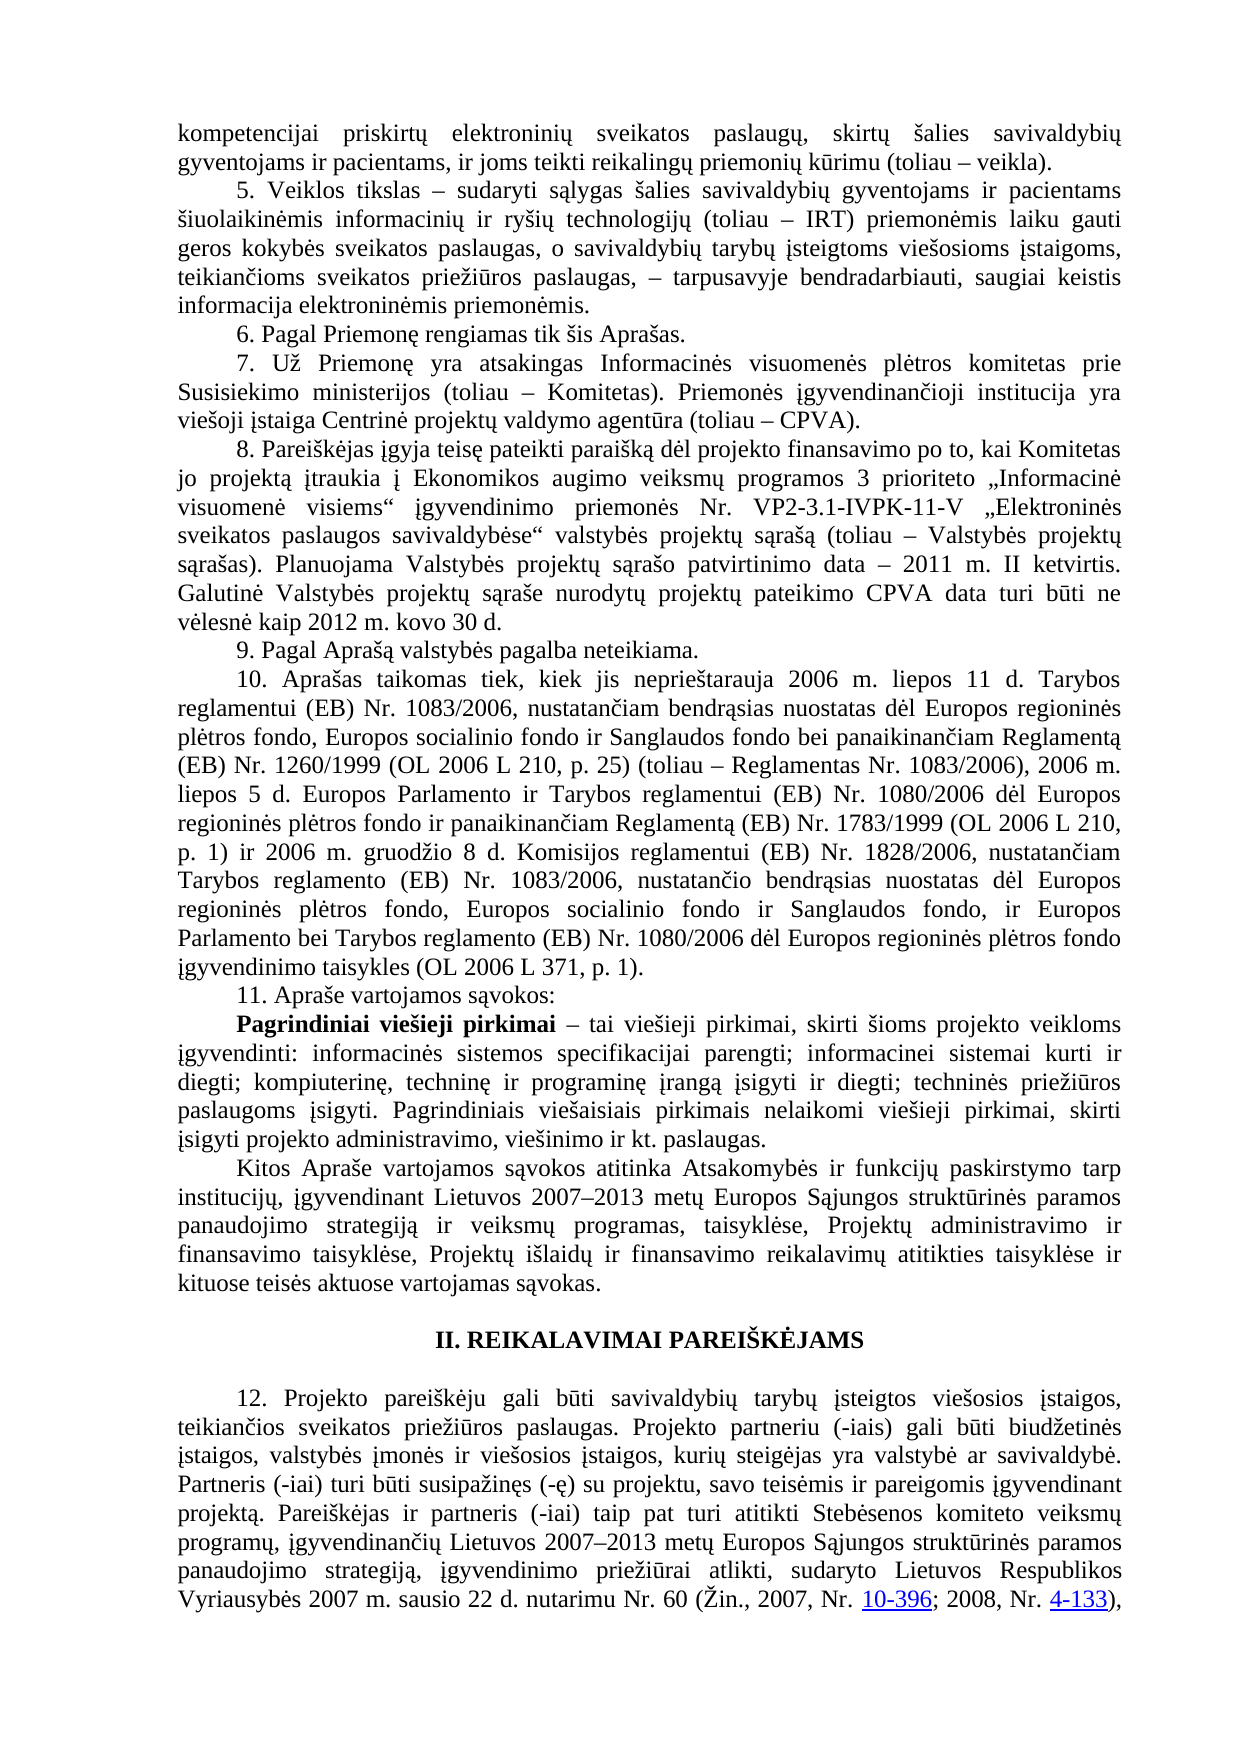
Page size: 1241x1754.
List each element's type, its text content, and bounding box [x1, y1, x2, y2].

text Pagrindiniai viešieji pirkimai – tai viešieji pirkimai, skirti šioms projekto veikloms įgyvendinti: informacinės sistemos specifikacijai parengti; informacinei sistemai kurti ir diegti; kompiuterinę, techninę ir programinę įrangą įsigyti ir diegti; techninės priežiūros paslaugoms įsigyti. Pagrindiniais viešaisiais pirkimais nelaikomi viešieji pirkimai, skirti įsigyti projekto administravimo, viešinimo ir kt. paslaugas. [177, 1009, 1122, 1153]
text II. REIKALAVIMAI PAREIŠKĖJAMS [177, 1326, 1122, 1354]
text 8. Pareiškėjas įgyja teisę pateikti paraišką dėl projekto finansavimo po to, kai Komitetas jo projektą įtraukia į Ekonomikos augimo veiksmų programos 3 prioriteto „Informacinė visuomenė visiems“ įgyvendinimo priemonės Nr. VP2-3.1-IVPK-11-V „Elektroninės sveikatos paslaugos savivaldybėse“ valstybės projektų sąrašą (toliau – Valstybės projektų sąrašas). Planuojama Valstybės projektų sąrašo patvirtinimo data – 2011 m. II ketvirtis. Galutinė Valstybės projektų sąraše nurodytų projektų pateikimo CPVA data turi būti ne vėlesnė kaip 2012 m. kovo 30 d. [177, 434, 1122, 636]
text Kitos Apraše vartojamos sąvokos atitinka Atsakomybės ir funkcijų paskirstymo tarp institucijų, įgyvendinant Lietuvos 2007–2013 metų Europos Sąjungos struktūrinės paramos panaudojimo strategiją ir veiksmų programas, taisyklėse, Projektų administravimo ir finansavimo taisyklėse, Projektų išlaidų ir finansavimo reikalavimų atitikties taisyklėse ir kituose teisės aktuose vartojamas sąvokas. [177, 1153, 1122, 1297]
text 5. Veiklos tikslas – sudaryti sąlygas šalies savivaldybių gyventojams ir pacientams šiuolaikinėmis informacinių ir ryšių technologijų (toliau – IRT) priemonėmis laiku gauti geros kokybės sveikatos paslaugas, o savivaldybių tarybų įsteigtoms viešosioms įstaigoms, teikiančioms sveikatos priežiūros paslaugas, – tarpusavyje bendradarbiauti, saugiai keistis informacija elektroninėmis priemonėmis. [177, 176, 1122, 319]
text 6. Pagal Priemonę rengiamas tik šis Aprašas. [177, 319, 1122, 348]
text 10. Aprašas taikomas tiek, kiek jis neprieštarauja 2006 m. liepos 11 d. Tarybos reglamentui (EB) Nr. 1083/2006, nustatančiam bendrąsias nuostatas dėl Europos regioninės plėtros fondo, Europos socialinio fondo ir Sanglaudos fondo bei panaikinančiam Reglamentą (EB) Nr. 1260/1999 (OL 2006 L 210, p. 25) (toliau – Reglamentas Nr. 1083/2006), 2006 m. liepos 5 d. Europos Parlamento ir Tarybos reglamentui (EB) Nr. 1080/2006 dėl Europos regioninės plėtros fondo ir panaikinančiam Reglamentą (EB) Nr. 1783/1999 (OL 2006 L 210, p. 1) ir 2006 m. gruodžio 8 d. Komisijos reglamentui (EB) Nr. 1828/2006, nustatančiam Tarybos reglamento (EB) Nr. 1083/2006, nustatančio bendrąsias nuostatas dėl Europos regioninės plėtros fondo, Europos socialinio fondo ir Sanglaudos fondo, ir Europos Parlamento bei Tarybos reglamento (EB) Nr. 1080/2006 dėl Europos regioninės plėtros fondo įgyvendinimo taisykles (OL 2006 L 371, p. 1). [177, 664, 1122, 981]
text 12. Projekto pareiškėju gali būti savivaldybių tarybų įsteigtos viešosios įstaigos, teikiančios sveikatos priežiūros paslaugas. Projekto partneriu (-iais) gali būti biudžetinės įstaigos, valstybės įmonės ir viešosios įstaigos, kurių steigėjas yra valstybė ar savivaldybė. Partneris (-iai) turi būti susipažinęs (-ę) su projektu, savo teisėmis ir pareigomis įgyvendinant projektą. Pareiškėjas ir partneris (-iai) taip pat turi atitikti Stebėsenos komiteto veiksmų programų, įgyvendinančių Lietuvos 2007–2013 metų Europos Sąjungos struktūrinės paramos panaudojimo strategiją, įgyvendinimo priežiūrai atlikti, sudaryto Lietuvos Respublikos Vyriausybės 2007 m. sausio 22 d. nutarimu Nr. 60 (Žin., 2007, Nr. 10-396; 2008, Nr. 4-133), [177, 1383, 1122, 1613]
text 11. Apraše vartojamos sąvokos: [177, 981, 1122, 1009]
text kompetencijai priskirtų elektroninių sveikatos paslaugų, skirtų šalies savivaldybių gyventojams ir pacientams, ir joms teikti reikalingų priemonių kūrimu (toliau – veikla). [177, 118, 1122, 176]
text 9. Pagal Aprašą valstybės pagalba neteikiama. [177, 636, 1122, 664]
text 7. Už Priemonę yra atsakingas Informacinės visuomenės plėtros komitetas prie Susisiekimo ministerijos (toliau – Komitetas). Priemonės įgyvendinančioji institucija yra viešoji įstaiga Centrinė projektų valdymo agentūra (toliau – CPVA). [177, 348, 1122, 434]
